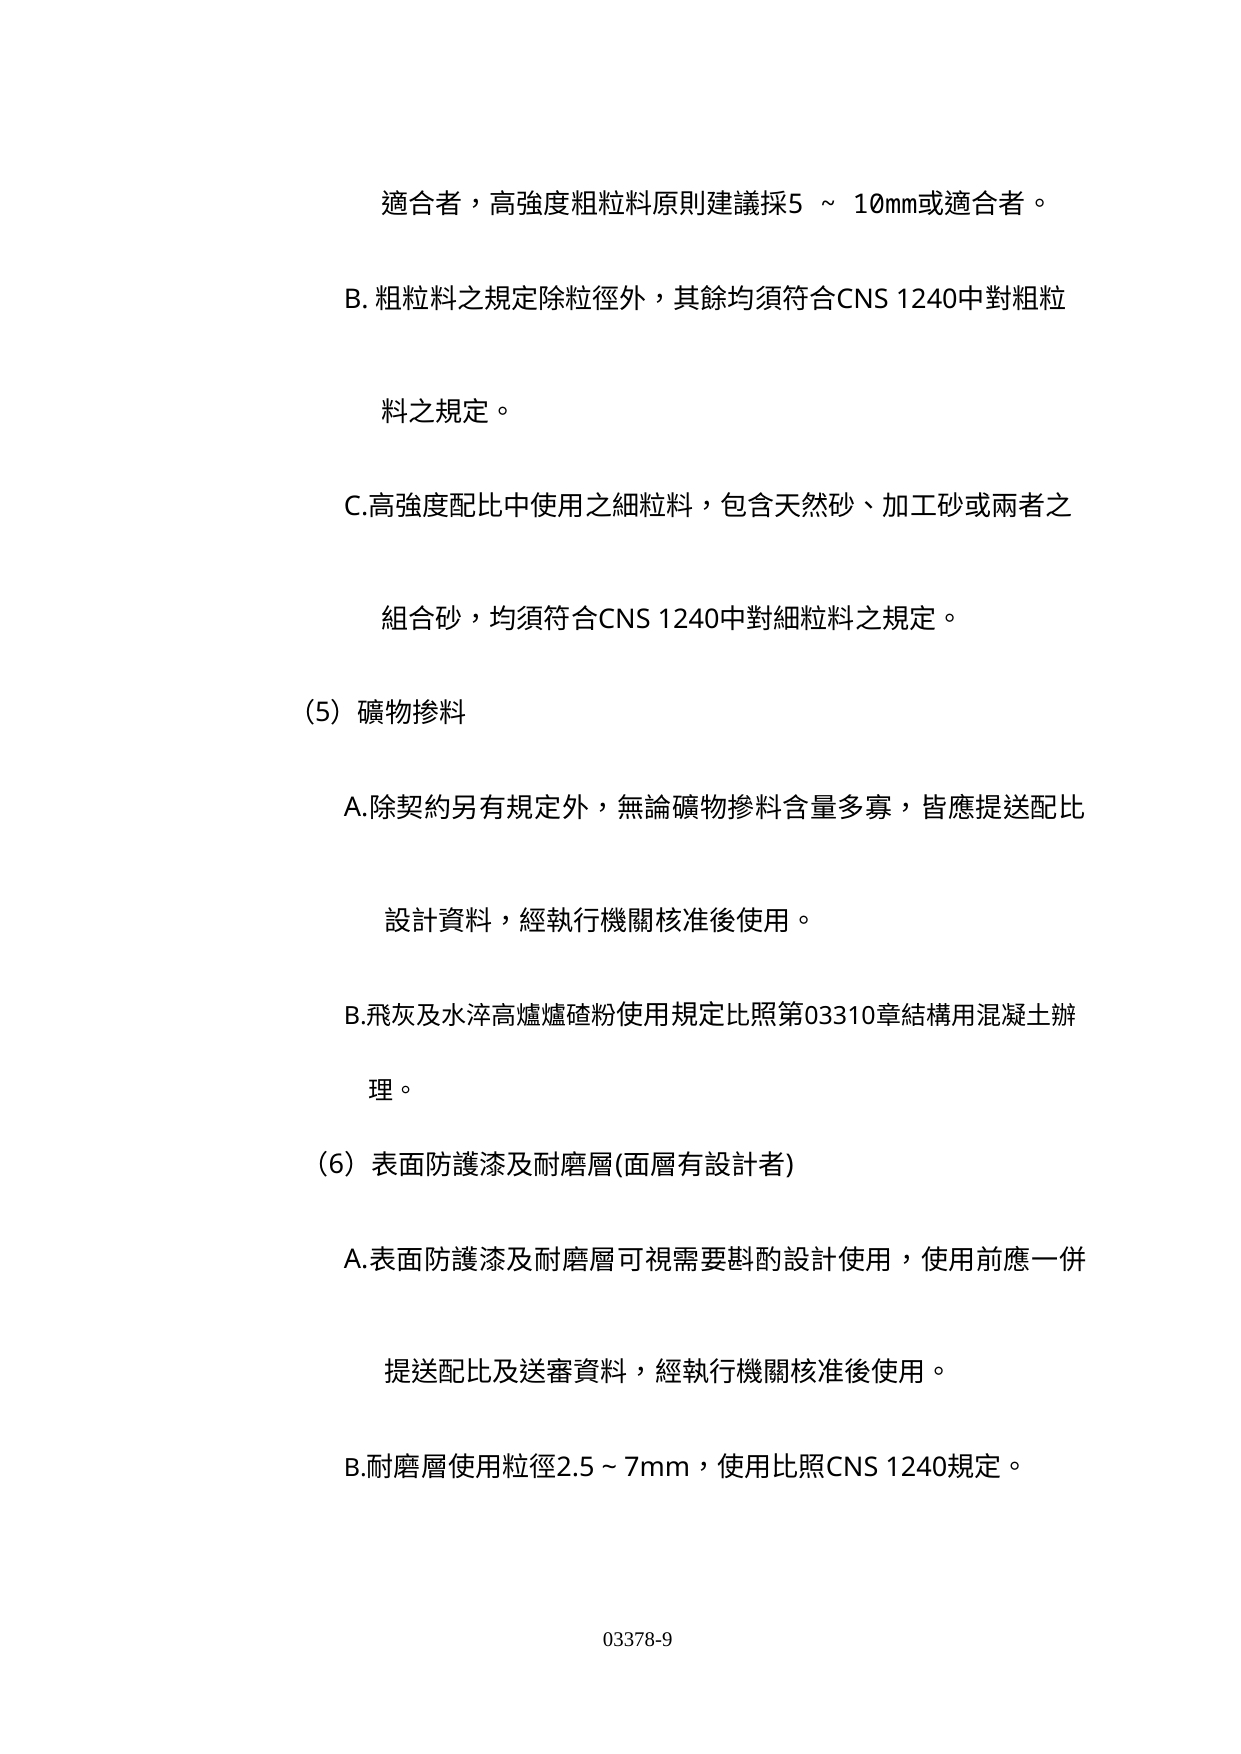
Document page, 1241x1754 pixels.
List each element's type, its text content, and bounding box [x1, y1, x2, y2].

text 理。 [369, 1070, 1087, 1107]
text （5）礦物掺料 [288, 673, 1087, 748]
text B. 粗粒料之規定除粒徑外，其餘均須符合CNS 1240中對粗粒料之規定。 [344, 259, 1087, 447]
text A.表面防護漆及耐磨層可視需要斟酌設計使用，使用前應一併提送配比及送審資料，經執行機關核准後使用。 [344, 1220, 1087, 1408]
text （6）表面防護漆及耐磨層(面層有設計者) [301, 1125, 1087, 1200]
text A.除契約另有規定外，無論礦物摻料含量多寡，皆應提送配比設計資料，經執行機關核准後使用。 [344, 768, 1087, 956]
text C.高強度配比中使用之細粒料，包含天然砂、加工砂或兩者之組合砂，均須符合CNS 1240中對細粒料之規定。 [344, 466, 1087, 654]
text 適合者，高強度粗粒料原則建議採5 ~ 10mm或適合者。 [344, 164, 1087, 239]
text B.耐磨層使用粒徑2.5 ~ 7mm，使用比照CNS 1240規定。 [344, 1427, 1087, 1502]
text B.飛灰及水淬高爐爐碴粉使用規定比照第03310章結構用混凝土辦 [344, 975, 1087, 1050]
